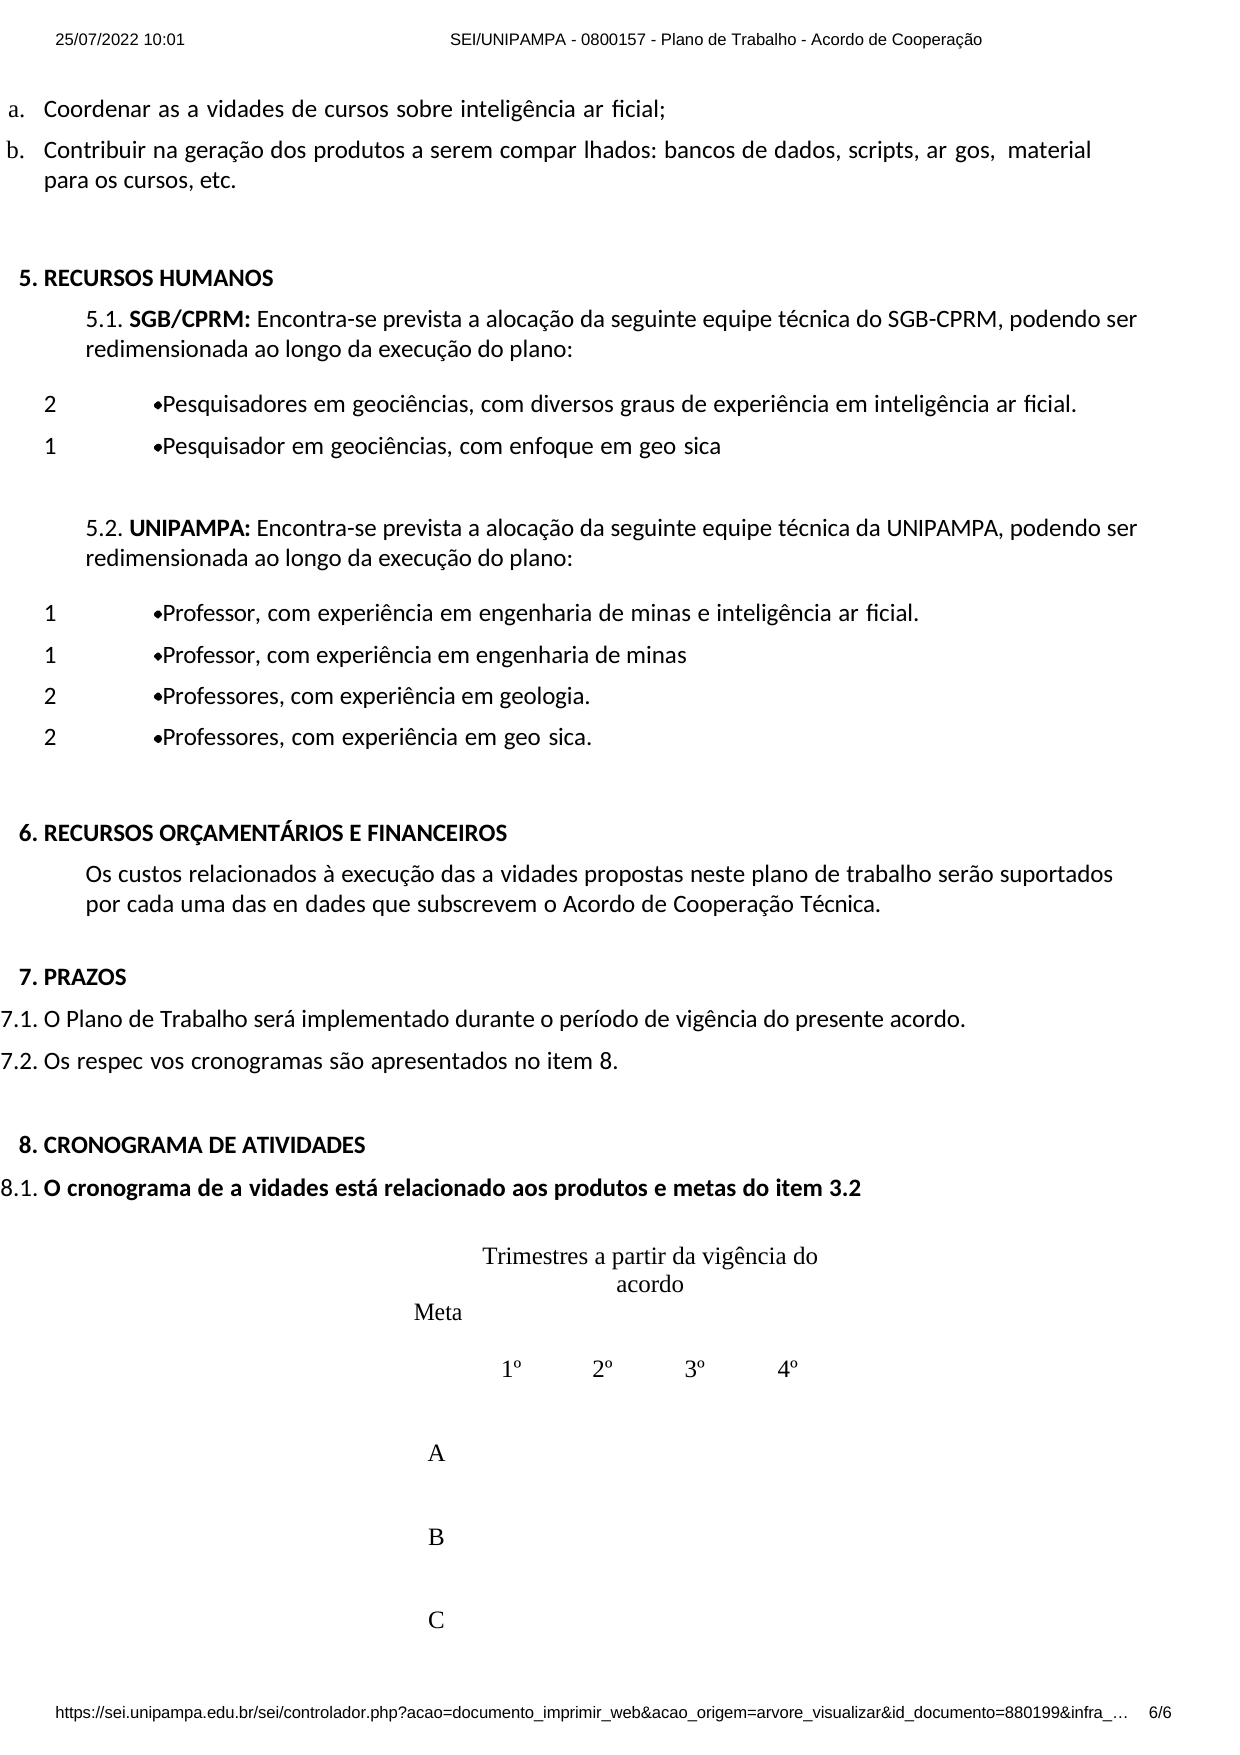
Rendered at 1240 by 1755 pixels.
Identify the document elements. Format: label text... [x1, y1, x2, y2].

list CRONOGRAMA DE ATIVIDADES [19, 1130, 1196, 1160]
text Os custos relacionados à execução das a vidades propostas neste plano de trabalho serão suportados por cada uma das en dades que subscrevem o Acordo de Cooperação Técnica. [85, 859, 1139, 919]
list Contribuir na geração dos produtos a serem compar lhados: bancos de dados, scripts, ar gos, material para os cursos, etc. [6, 135, 1104, 195]
list UNIPAMPA: Encontra-se prevista a alocação da seguinte equipe técnica da UNIPAMPA, podendo ser redimensionada ao longo da execução do plano: [85, 513, 1139, 573]
text Trimestres a partir da vigência do acordo [482, 1242, 818, 1298]
list Coordenar as a vidades de cursos sobre inteligência ar ﬁcial; [8, 93, 1196, 123]
text 1º 2º 3º 4º [466, 1354, 832, 1382]
list RECURSOS ORÇAMENTÁRIOS E FINANCEIROS [19, 817, 1196, 847]
list Professor, com experiência em engenharia de minas e inteligência ar ﬁcial. 1 Professor, com experiência em engenharia de minas [44, 598, 927, 669]
list SGB/CPRM: Encontra-se prevista a alocação da seguinte equipe técnica do SGB-CPRM, podendo ser redimensionada ao longo da execução do plano: [85, 304, 1139, 364]
list O Plano de Trabalho será implementado durante o período de vigência do presente acordo. [0, 1003, 1196, 1033]
list Os respec vos cronogramas são apresentados no item 8. [0, 1045, 1196, 1076]
text A B C [427, 1438, 446, 1634]
list Professores, com experiência em geologia. 2 Professores, com experiência em geo sica. [44, 680, 600, 752]
text 2 Pesquisadores em geociências, com diversos graus de experiência em inteligência ar ﬁcial. 1 Pesquisador em geociências, com enfoque em geo sica [44, 389, 1092, 460]
list O cronograma de a vidades está relacionado aos produtos e metas do item 3.2 [0, 1172, 1196, 1202]
list PRAZOS [19, 961, 1196, 991]
list RECURSOS HUMANOS [19, 262, 1196, 292]
text Meta [44, 1297, 462, 1326]
